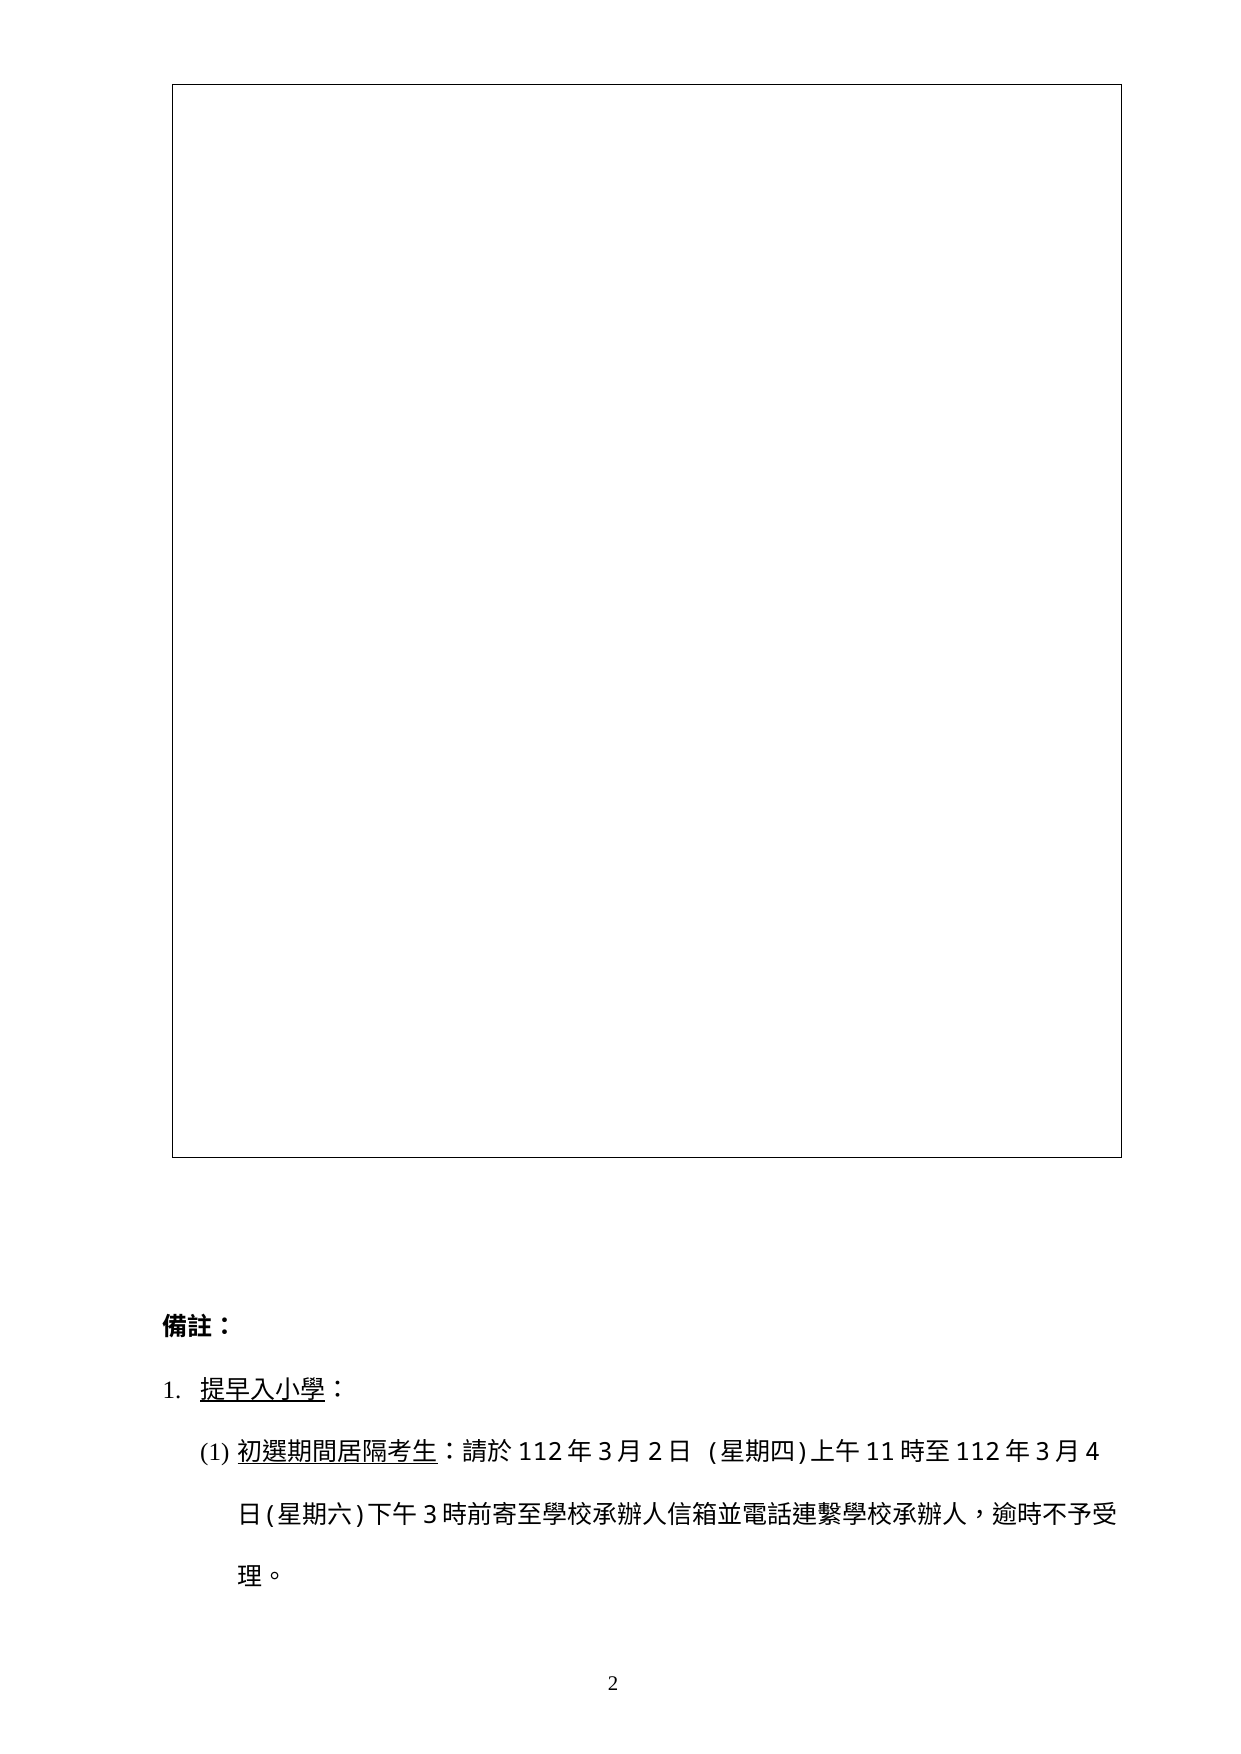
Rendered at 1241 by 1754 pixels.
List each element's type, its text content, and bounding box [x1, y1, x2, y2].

text 備註： [162, 1283, 1166, 1346]
table_header [173, 85, 1121, 1157]
list 初選期間居隔考生：請於112年3月2日 (星期四)上午11時至112年3月4日(星期六)下午3時前寄至學校承辦人信箱並電話連繫學校承辦人，逾時不予受理。 [200, 1408, 1122, 1596]
list 提早入小學： [162, 1346, 1122, 1408]
